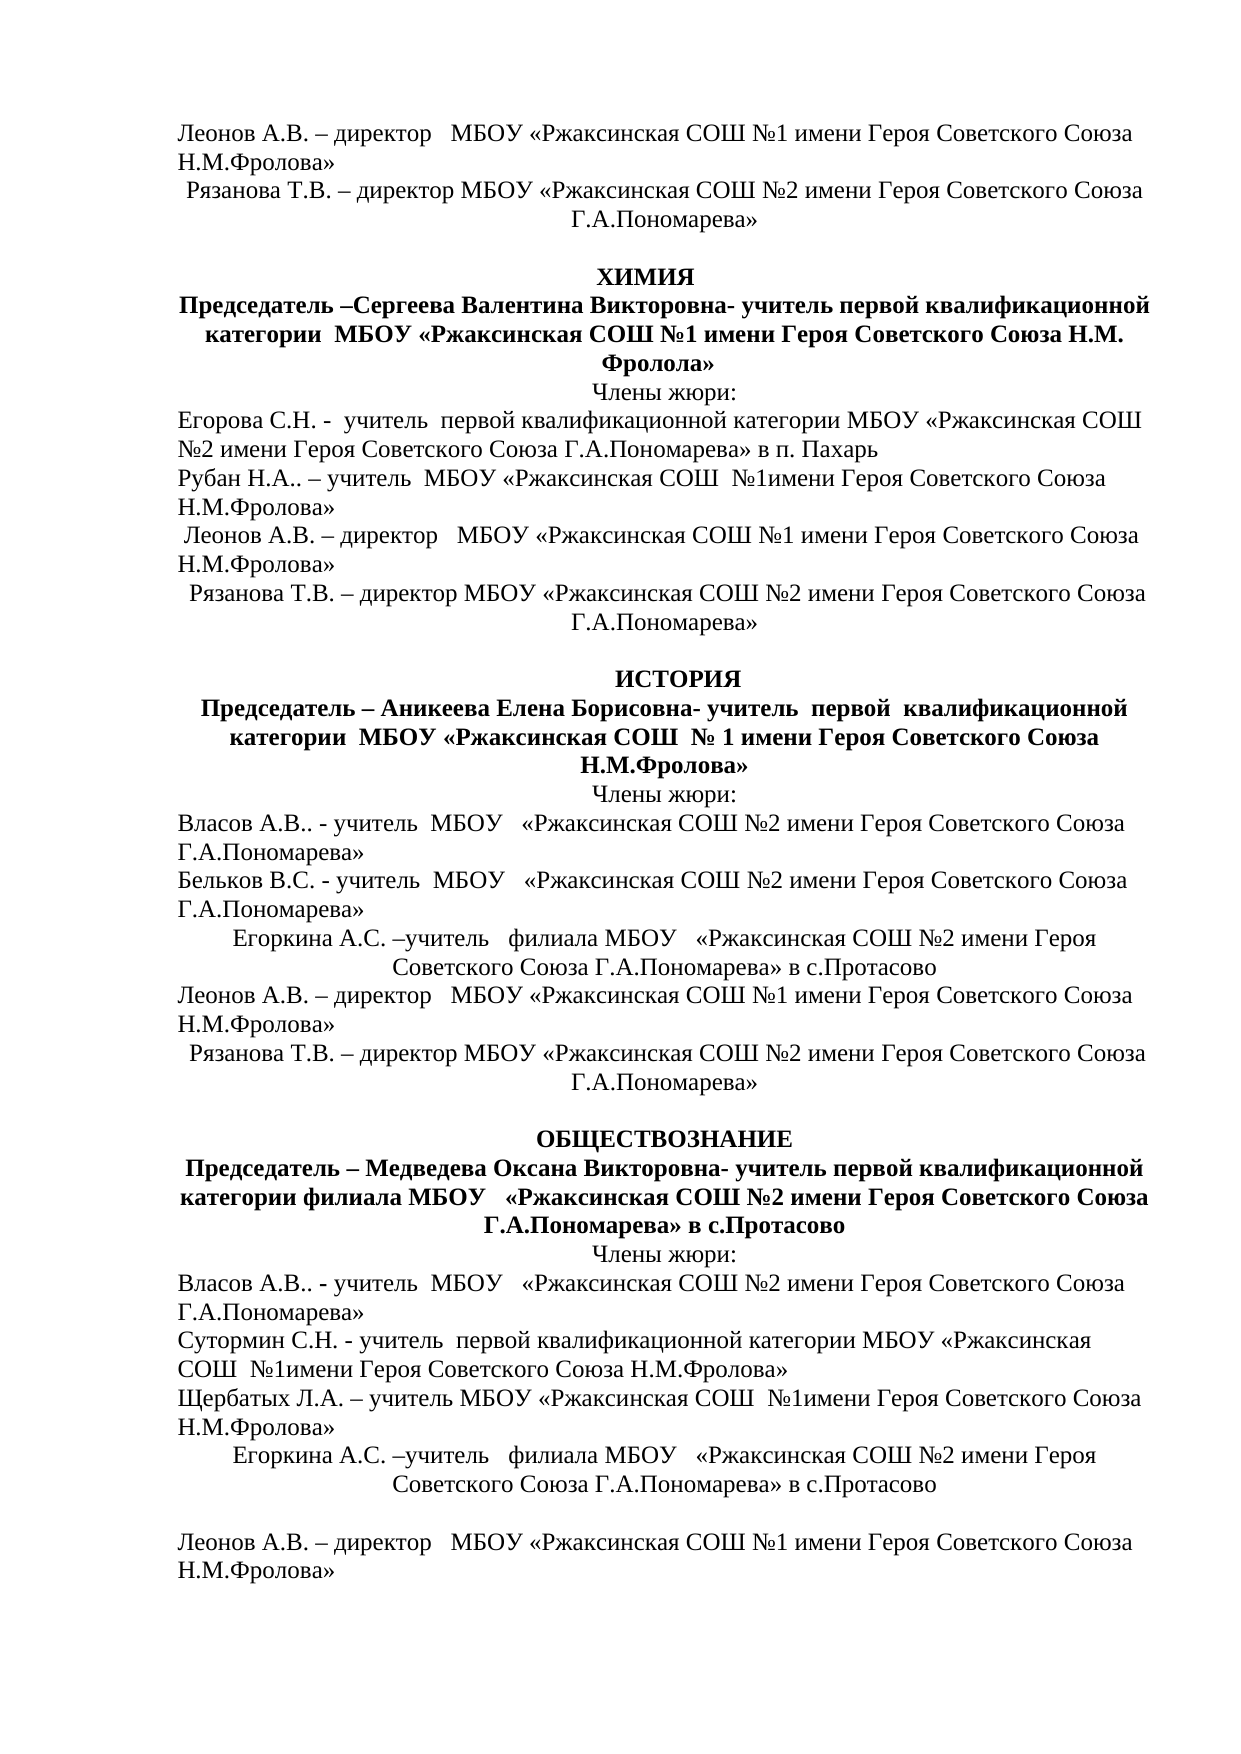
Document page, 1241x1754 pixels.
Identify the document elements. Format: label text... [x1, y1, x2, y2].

text Сутормин С.Н. - учитель первой квалификационной категории МБОУ «Ржаксинская СОШ №1имени Героя Советского Союза Н.М.Фролова» [177, 1326, 1152, 1383]
text Председатель –Сергеева Валентина Викторовна- учитель первой квалификационной категории МБОУ «Ржаксинская СОШ №1 имени Героя Советского Союза Н.М. Фролола» [177, 291, 1152, 377]
text Рязанова Т.В. – директор МБОУ «Ржаксинская СОШ №2 имени Героя Советского Союза Г.А.Пономарева» [177, 578, 1152, 636]
text Леонов А.В. – директор МБОУ «Ржаксинская СОШ №1 имени Героя Советского Союза Н.М.Фролова» [177, 1527, 1152, 1584]
text Леонов А.В. – директор МБОУ «Ржаксинская СОШ №1 имени Героя Советского Союза Н.М.Фролова» [177, 981, 1152, 1038]
text Бельков В.С. - учитель МБОУ «Ржаксинская СОШ №2 имени Героя Советского Союза Г.А.Пономарева» [177, 866, 1152, 923]
text Егоркина А.С. –учитель филиала МБОУ «Ржаксинская СОШ №2 имени Героя Советского Союза Г.А.Пономарева» в с.Протасово [177, 1441, 1152, 1498]
text Егорова С.Н. - учитель первой квалификационной категории МБОУ «Ржаксинская СОШ №2 имени Героя Советского Союза Г.А.Пономарева» в п. Пахарь [177, 406, 1152, 463]
text ХИМИЯ [177, 262, 1152, 291]
text Власов А.В.. - учитель МБОУ «Ржаксинская СОШ №2 имени Героя Советского Союза Г.А.Пономарева» [177, 808, 1152, 866]
text Рубан Н.А.. – учитель МБОУ «Ржаксинская СОШ №1имени Героя Советского Союза Н.М.Фролова» [177, 463, 1152, 521]
text Леонов А.В. – директор МБОУ «Ржаксинская СОШ №1 имени Героя Советского Союза Н.М.Фролова» [177, 118, 1152, 176]
text ОБЩЕСТВОЗНАНИЕ [177, 1124, 1152, 1153]
text Председатель – Аникеева Елена Борисовна- учитель первой квалификационной категории МБОУ «Ржаксинская СОШ № 1 имени Героя Советского Союза Н.М.Фролова» [177, 693, 1152, 779]
text Леонов А.В. – директор МБОУ «Ржаксинская СОШ №1 имени Героя Советского Союза Н.М.Фролова» [177, 521, 1152, 578]
text Рязанова Т.В. – директор МБОУ «Ржаксинская СОШ №2 имени Героя Советского Союза Г.А.Пономарева» [177, 176, 1152, 233]
text ИСТОРИЯ [177, 664, 1152, 693]
text Члены жюри: [177, 1239, 1152, 1268]
text Председатель – Медведева Оксана Викторовна- учитель первой квалификационной категории филиала МБОУ «Ржаксинская СОШ №2 имени Героя Советского Союза Г.А.Пономарева» в с.Протасово [177, 1153, 1152, 1239]
text Власов А.В.. - учитель МБОУ «Ржаксинская СОШ №2 имени Героя Советского Союза Г.А.Пономарева» [177, 1268, 1152, 1326]
text Члены жюри: [177, 779, 1152, 808]
text Рязанова Т.В. – директор МБОУ «Ржаксинская СОШ №2 имени Героя Советского Союза Г.А.Пономарева» [177, 1038, 1152, 1096]
text Егоркина А.С. –учитель филиала МБОУ «Ржаксинская СОШ №2 имени Героя Советского Союза Г.А.Пономарева» в с.Протасово [177, 923, 1152, 981]
text Щербатых Л.А. – учитель МБОУ «Ржаксинская СОШ №1имени Героя Советского Союза Н.М.Фролова» [177, 1383, 1152, 1441]
text Члены жюри: [177, 377, 1152, 406]
